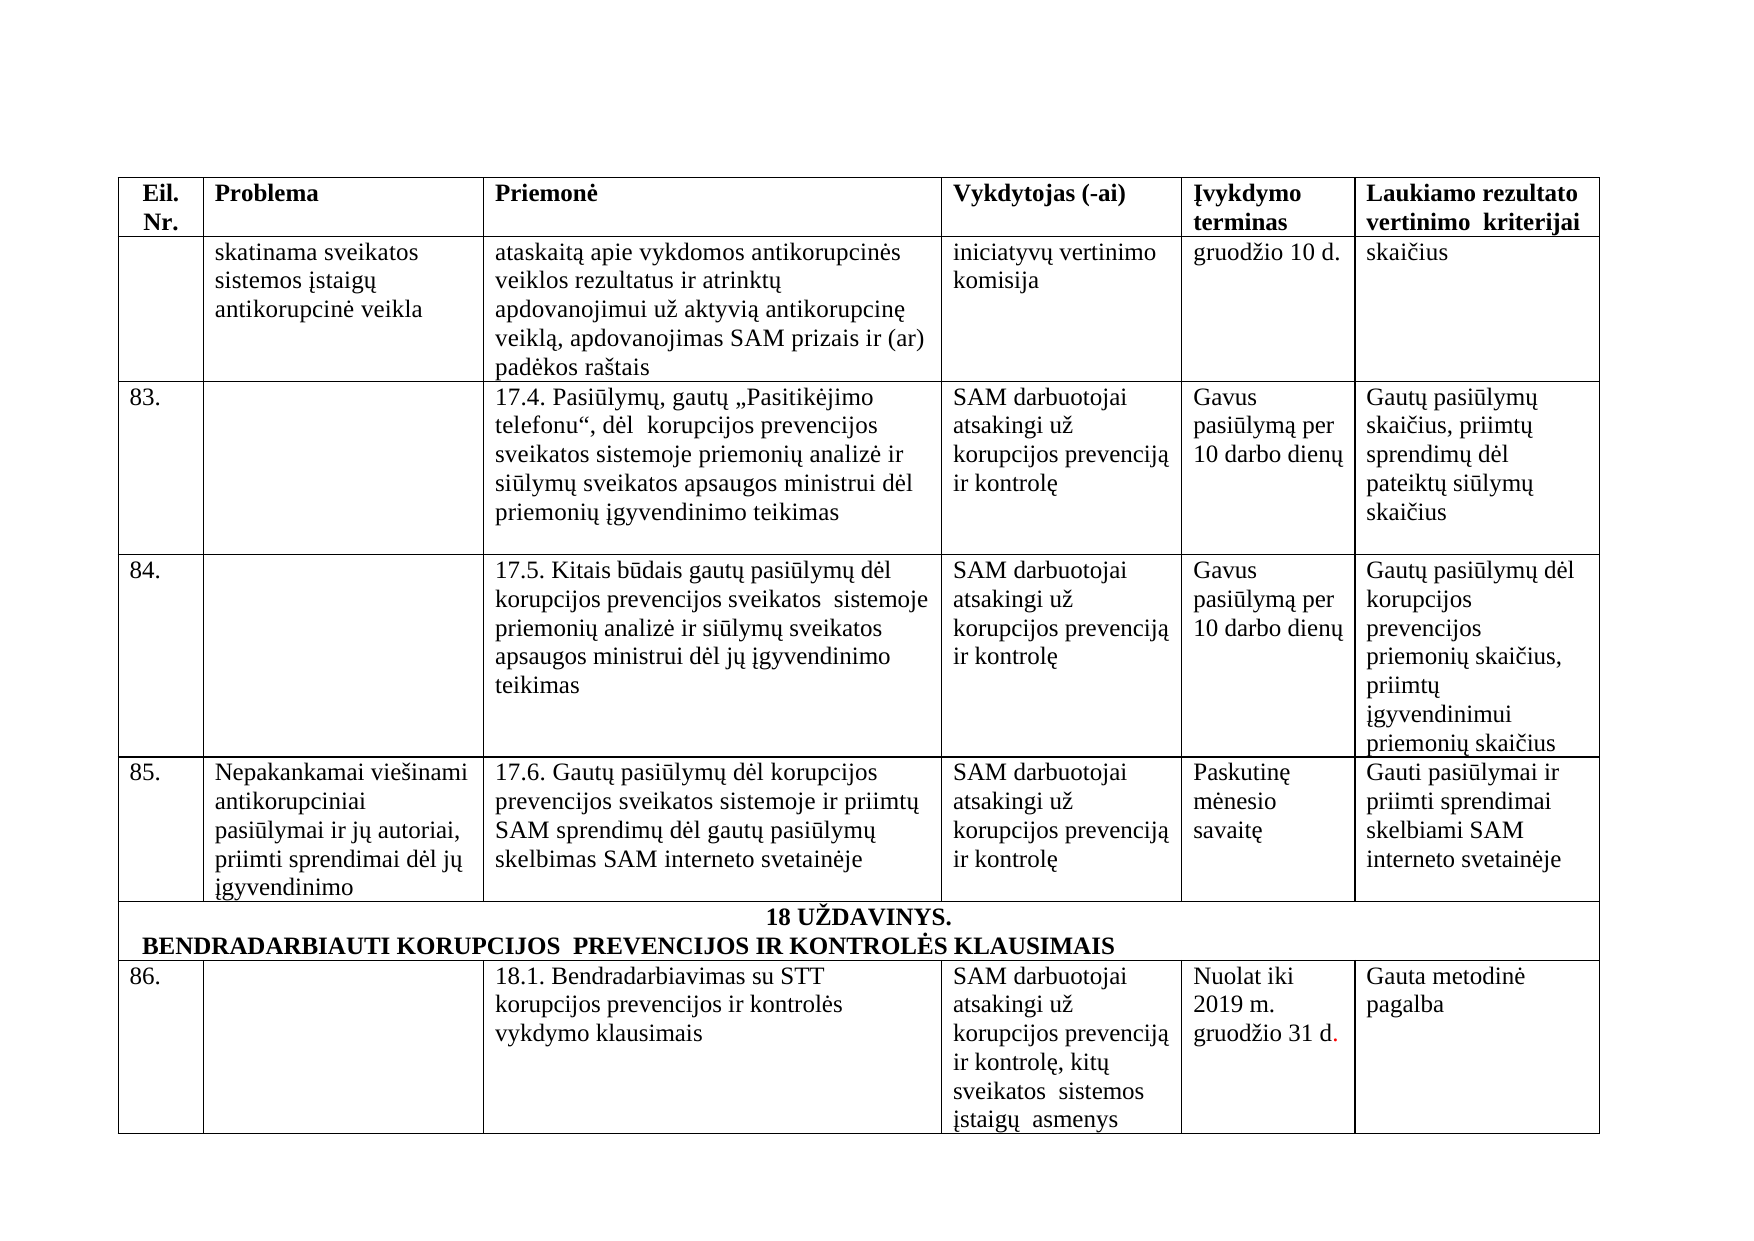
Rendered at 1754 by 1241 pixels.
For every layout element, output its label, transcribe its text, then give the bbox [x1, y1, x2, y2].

table_cell SAM darbuotojai atsakingi už korupcijos prevenciją ir kontrolę [942, 758, 1181, 901]
table_cell SAM darbuotojai atsakingi už korupcijos prevenciją ir kontrolę, kitų sveikatos sistemos įstaigų asmenys [942, 961, 1181, 1133]
table_header Eil. Nr. [119, 178, 203, 236]
table_cell [204, 555, 483, 756]
table_cell iniciatyvų vertinimo komisija [942, 237, 1181, 381]
table_cell skatinama sveikatos sistemos įstaigų antikorupcinė veikla [204, 237, 483, 381]
table_cell 85. [119, 758, 203, 901]
table_cell 17.5. Kitais būdais gautų pasiūlymų dėl korupcijos prevencijos sveikatos sistemoje priemonių analizė ir siūlymų sveikatos apsaugos ministrui dėl jų įgyvendinimo teikimas [484, 555, 941, 756]
table_header Priemonė [484, 178, 941, 236]
table_cell 18 UŽDAVINYS. BendradarbiaUTI korupcijos prevencijos ir kontrolės klausimais [119, 902, 1599, 960]
table_cell Gavus pasiūlymą per 10 darbo dienų [1182, 555, 1354, 756]
table_cell Gavus pasiūlymą per 10 darbo dienų [1182, 382, 1354, 554]
table_cell [204, 382, 483, 554]
table_cell SAM darbuotojai atsakingi už korupcijos prevenciją ir kontrolę [942, 555, 1181, 756]
table_cell 17.4. Pasiūlymų, gautų „Pasitikėjimo telefonu“, dėl korupcijos prevencijos sveikatos sistemoje priemonių analizė ir siūlymų sveikatos apsaugos ministrui dėl priemonių įgyvendinimo teikimas [484, 382, 941, 554]
table_cell Nepakankamai viešinami antikorupciniai pasiūlymai ir jų autoriai, priimti sprendimai dėl jų įgyvendinimo [204, 758, 483, 901]
table_cell 84. [119, 555, 203, 756]
table_cell [204, 961, 483, 1133]
table_cell Gauti pasiūlymai ir priimti sprendimai skelbiami SAM interneto svetainėje [1356, 758, 1599, 901]
table_cell 86. [119, 961, 203, 1133]
table_cell 83. [119, 382, 203, 554]
table_header Laukiamo rezultato vertinimo kriterijai [1356, 178, 1599, 236]
table_cell SAM darbuotojai atsakingi už korupcijos prevenciją ir kontrolę [942, 382, 1181, 554]
table_cell 18.1. Bendradarbiavimas su STT korupcijos prevencijos ir kontrolės vykdymo klausimais [484, 961, 941, 1133]
table_cell Gautų pasiūlymų skaičius, priimtų sprendimų dėl pateiktų siūlymų skaičius [1356, 382, 1599, 554]
table_cell ataskaitą apie vykdomos antikorupcinės veiklos rezultatus ir atrinktų apdovanojimui už aktyvią antikorupcinę veiklą, apdovanojimas SAM prizais ir (ar) padėkos raštais [484, 237, 941, 381]
table_cell Gautų pasiūlymų dėl korupcijos prevencijos priemonių skaičius, priimtų įgyvendinimui priemonių skaičius [1356, 555, 1599, 756]
table_cell Gauta metodinė pagalba [1356, 961, 1599, 1133]
table_cell gruodžio 10 d. [1182, 237, 1354, 381]
table_cell Nuolat iki 2019 m. gruodžio 31 d. [1182, 961, 1354, 1133]
table_cell 17.6. Gautų pasiūlymų dėl korupcijos prevencijos sveikatos sistemoje ir priimtų SAM sprendimų dėl gautų pasiūlymų skelbimas SAM interneto svetainėje [484, 758, 941, 901]
table_header Įvykdymo terminas [1182, 178, 1354, 236]
table_header Problema [204, 178, 483, 236]
table_cell Paskutinę mėnesio savaitę [1182, 758, 1354, 901]
table_cell skaičius [1356, 237, 1599, 381]
table_cell [119, 237, 203, 381]
table_header Vykdytojas (-ai) [942, 178, 1181, 236]
